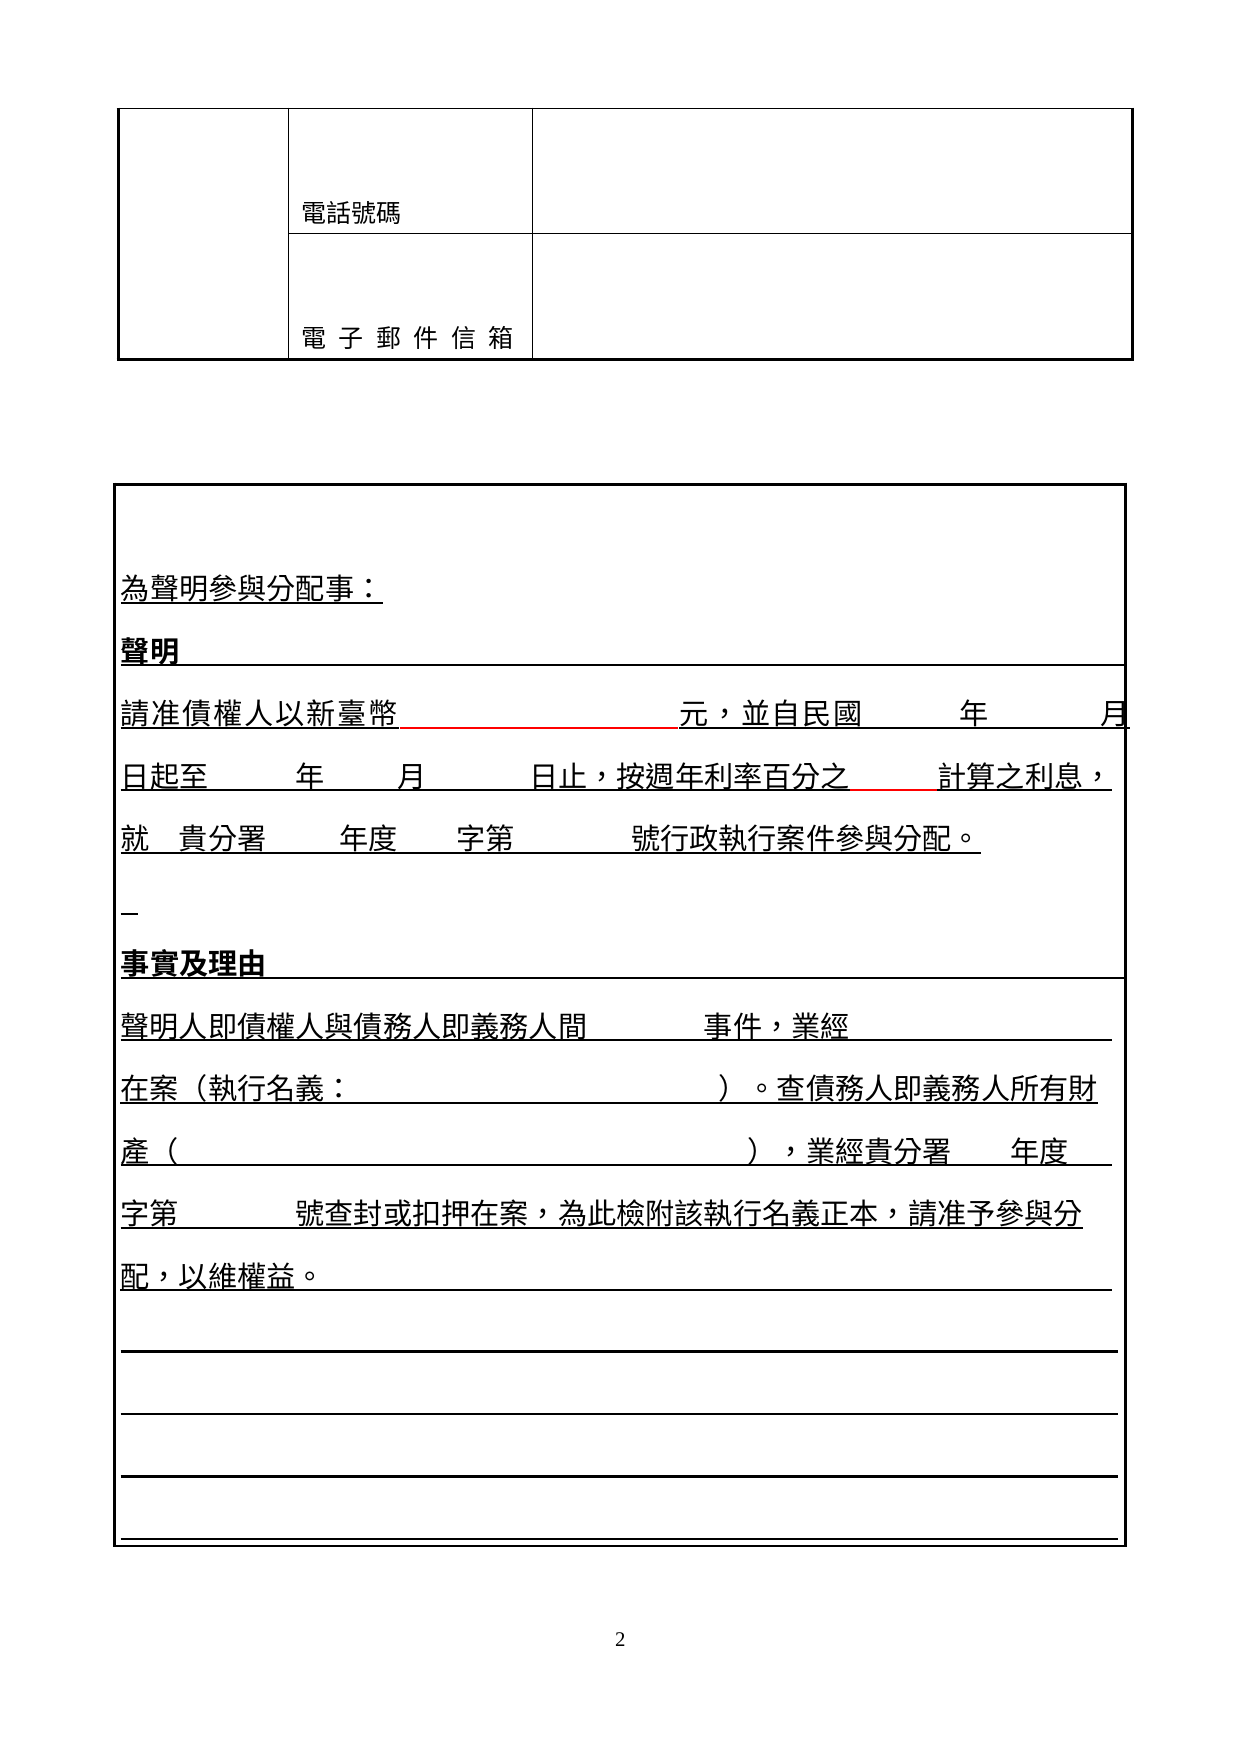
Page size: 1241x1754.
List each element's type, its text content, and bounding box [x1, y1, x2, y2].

table_cell [533, 234, 1131, 358]
table_cell [533, 109, 1131, 233]
table_header 為聲明參與分配事： 聲明 請准債權人以新臺幣 元，並自民國 年 月 日起至 年 月 日止，按週年利率百分之 計算之利息， 就 貴分署 年度 字第 號行政執行案件參與分配。 事實及理由 聲明人即債權人與債務人即義務人間 事件，業經 在案（執行名義： ）。查債務人即義務人所有財產（ ），業經貴分署 年度 字第 號查封或扣押在案，為此檢附該執行名義正本，請准予參與分配，以維權益。 此 致 法務部行政執行署嘉義分署 公鑒 [116, 486, 1124, 1545]
table_cell 電話號碼 [289, 109, 532, 233]
table_cell 電 子 郵 件 信 箱 [289, 234, 532, 358]
table_cell [120, 109, 288, 358]
